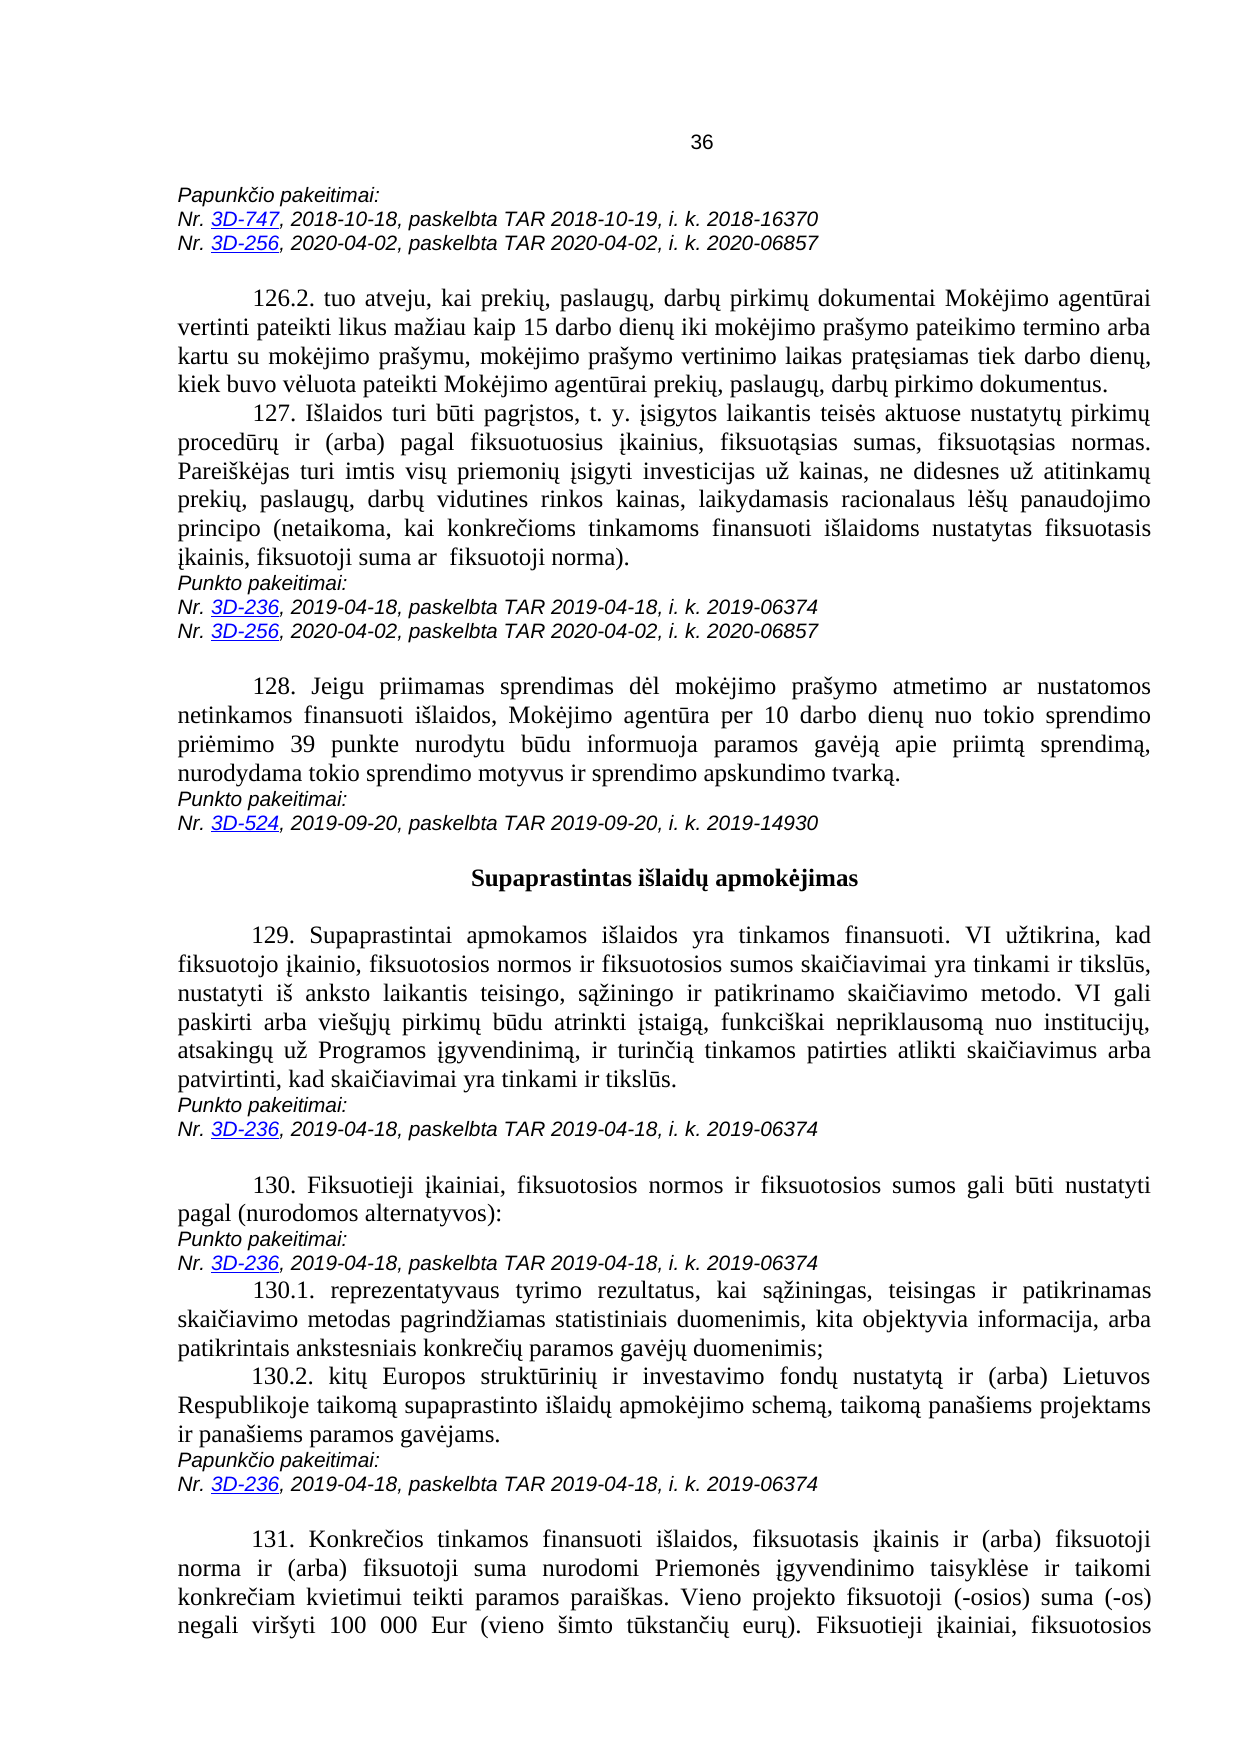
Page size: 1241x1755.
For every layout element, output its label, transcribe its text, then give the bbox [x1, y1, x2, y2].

text Punkto pakeitimai: [177, 786, 1152, 810]
text 128. Jeigu priimamas sprendimas dėl mokėjimo prašymo atmetimo ar nustatomos netinkamos finansuoti išlaidos, Mokėjimo agentūra per 10 darbo dienų nuo tokio sprendimo priėmimo 39 punkte nurodytu būdu informuoja paramos gavėją apie priimtą sprendimą, nurodydama tokio sprendimo motyvus ir sprendimo apskundimo tvarką. [177, 671, 1152, 786]
text Papunkčio pakeitimai: [177, 183, 1152, 207]
text Nr. 3D-236, 2019-04-18, paskelbta TAR 2019-04-18, i. k. 2019-06374 [177, 1251, 1152, 1275]
text Papunkčio pakeitimai: [177, 1448, 1152, 1472]
text Supaprastintas išlaidų apmokėjimas [177, 863, 1152, 892]
text Punkto pakeitimai: [177, 1093, 1152, 1117]
text Nr. 3D-236, 2019-04-18, paskelbta TAR 2019-04-18, i. k. 2019-06374 [177, 1472, 1152, 1496]
text 130.1. reprezentatyvaus tyrimo rezultatus, kai sąžiningas, teisingas ir patikrinamas skaičiavimo metodas pagrindžiamas statistiniais duomenimis, kita objektyvia informacija, arba patikrintais ankstesniais konkrečių paramos gavėjų duomenimis; [177, 1275, 1152, 1361]
text Nr. 3D-256, 2020-04-02, paskelbta TAR 2020-04-02, i. k. 2020-06857 [177, 231, 1152, 254]
text Nr. 3D-524, 2019-09-20, paskelbta TAR 2019-09-20, i. k. 2019-14930 [177, 810, 1152, 834]
text 129. Supaprastintai apmokamos išlaidos yra tinkamos finansuoti. VI užtikrina, kad fiksuotojo įkainio, fiksuotosios normos ir fiksuotosios sumos skaičiavimai yra tinkami ir tikslūs, nustatyti iš anksto laikantis teisingo, sąžiningo ir patikrinamo skaičiavimo metodo. VI gali paskirti arba viešųjų pirkimų būdu atrinkti įstaigą, funkciškai nepriklausomą nuo institucijų, atsakingų už Programos įgyvendinimą, ir turinčią tinkamos patirties atlikti skaičiavimus arba patvirtinti, kad skaičiavimai yra tinkami ir tikslūs. [177, 921, 1152, 1093]
text Nr. 3D-236, 2019-04-18, paskelbta TAR 2019-04-18, i. k. 2019-06374 [177, 595, 1152, 619]
text 130.2. kitų Europos struktūrinių ir investavimo fondų nustatytą ir (arba) Lietuvos Respublikoje taikomą supaprastinto išlaidų apmokėjimo schemą, taikomą panašiems projektams ir panašiems paramos gavėjams. [177, 1361, 1152, 1448]
text Nr. 3D-236, 2019-04-18, paskelbta TAR 2019-04-18, i. k. 2019-06374 [177, 1117, 1152, 1141]
text 131. Konkrečios tinkamos finansuoti išlaidos, fiksuotasis įkainis ir (arba) fiksuotoji norma ir (arba) fiksuotoji suma nurodomi Priemonės įgyvendinimo taisyklėse ir taikomi konkrečiam kvietimui teikti paramos paraiškas. Vieno projekto fiksuotoji (-osios) suma (-os) negali viršyti 100 000 Eur (vieno šimto tūkstančių eurų). Fiksuotieji įkainiai, fiksuotosios [177, 1524, 1152, 1639]
text 126.2. tuo atveju, kai prekių, paslaugų, darbų pirkimų dokumentai Mokėjimo agentūrai vertinti pateikti likus mažiau kaip 15 darbo dienų iki mokėjimo prašymo pateikimo termino arba kartu su mokėjimo prašymu, mokėjimo prašymo vertinimo laikas pratęsiamas tiek darbo dienų, kiek buvo vėluota pateikti Mokėjimo agentūrai prekių, paslaugų, darbų pirkimo dokumentus. [177, 283, 1152, 398]
text Nr. 3D-747, 2018-10-18, paskelbta TAR 2018-10-19, i. k. 2018-16370 [177, 207, 1152, 231]
text Punkto pakeitimai: [177, 1227, 1152, 1251]
text 130. Fiksuotieji įkainiai, fiksuotosios normos ir fiksuotosios sumos gali būti nustatyti pagal (nurodomos alternatyvos): [177, 1170, 1152, 1227]
text Punkto pakeitimai: [177, 571, 1152, 595]
text 127. Išlaidos turi būti pagrįstos, t. y. įsigytos laikantis teisės aktuose nustatytų pirkimų procedūrų ir (arba) pagal fiksuotuosius įkainius, fiksuotąsias sumas, fiksuotąsias normas. Pareiškėjas turi imtis visų priemonių įsigyti investicijas už kainas, ne didesnes už atitinkamų prekių, paslaugų, darbų vidutines rinkos kainas, laikydamasis racionalaus lėšų panaudojimo principo (netaikoma, kai konkrečioms tinkamoms finansuoti išlaidoms nustatytas fiksuotasis įkainis, fiksuotoji suma ar fiksuotoji norma). [177, 398, 1152, 571]
text Nr. 3D-256, 2020-04-02, paskelbta TAR 2020-04-02, i. k. 2020-06857 [177, 619, 1152, 643]
